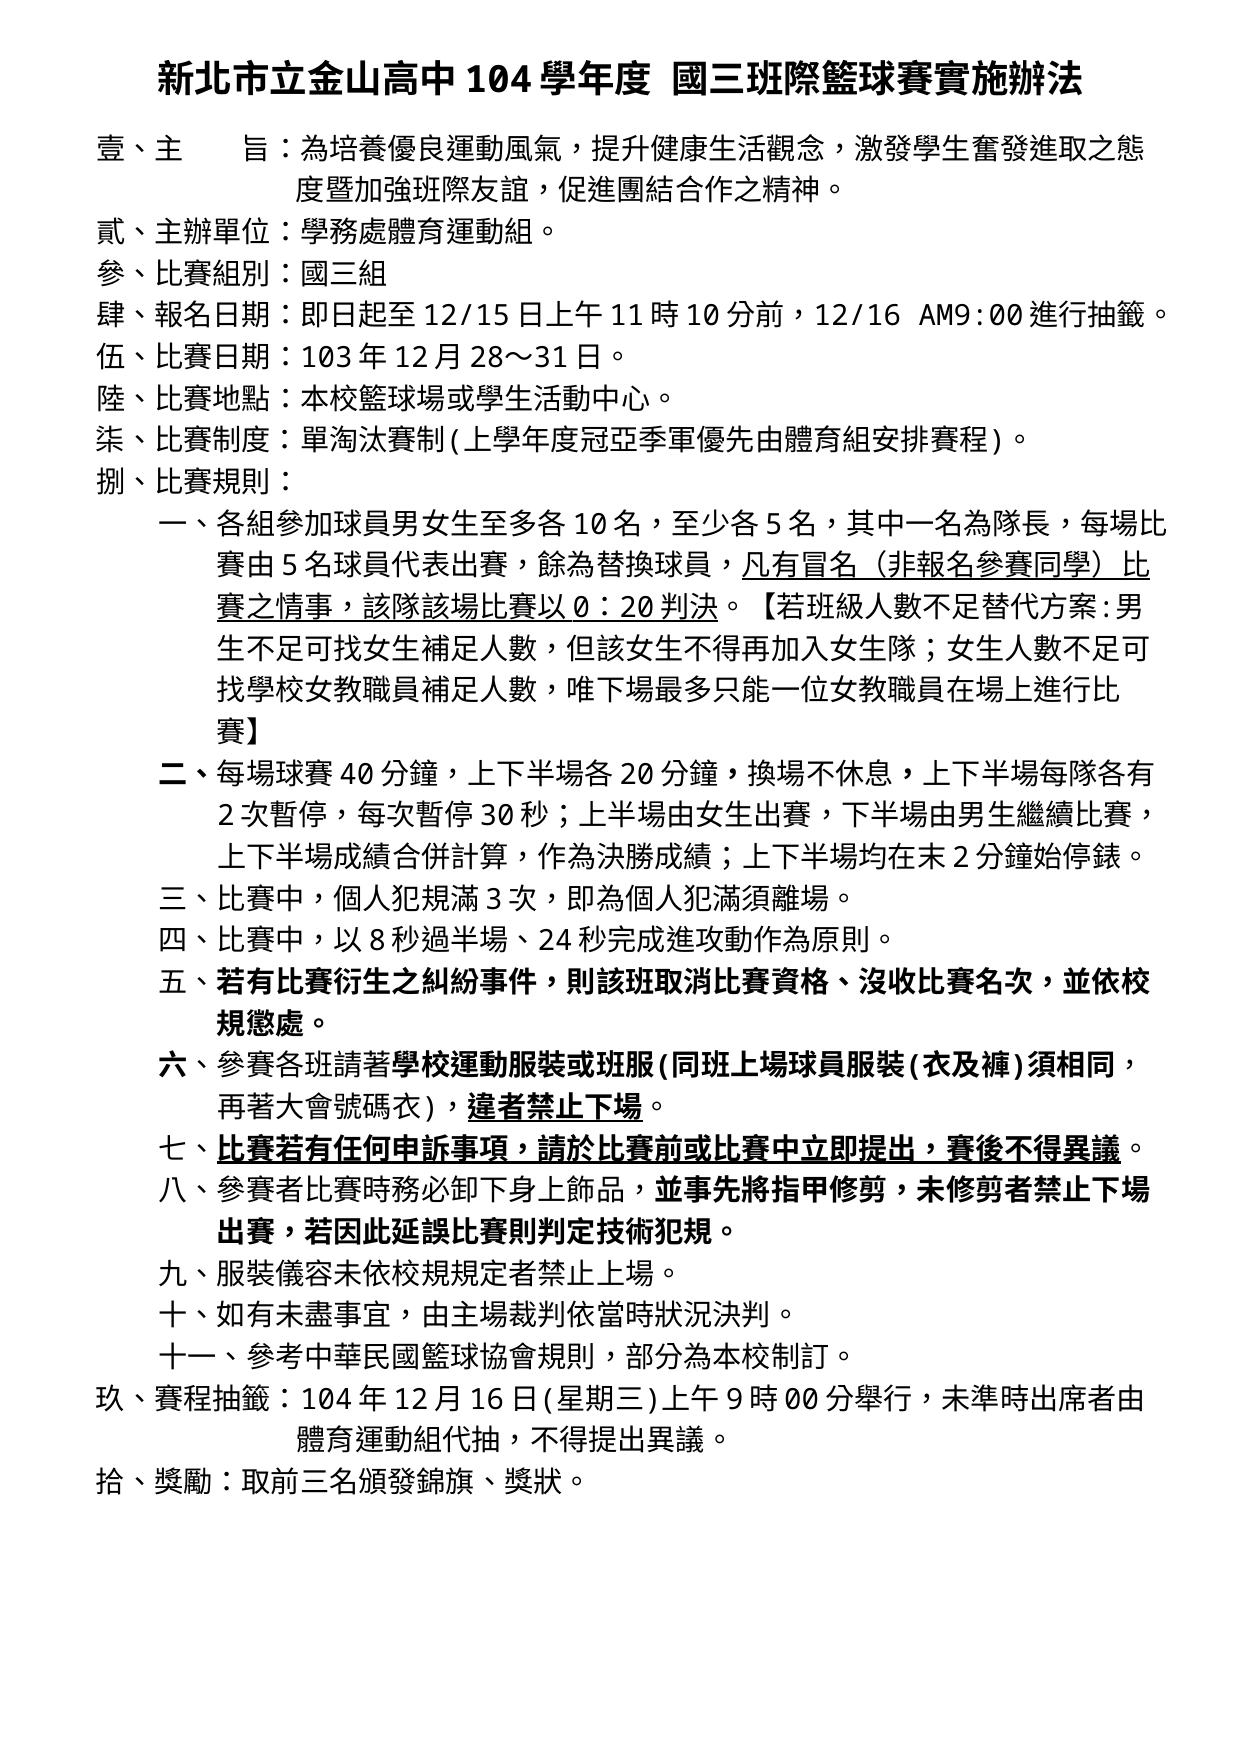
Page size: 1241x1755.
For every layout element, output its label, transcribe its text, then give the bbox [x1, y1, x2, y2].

text 拾、獎勵：取前三名頒發錦旗、獎狀。 [96, 1459, 1169, 1501]
text 柒、比賽制度：單淘汰賽制(上學年度冠亞季軍優先由體育組安排賽程)。 [96, 417, 1169, 459]
text 參、比賽組別：國三組 [96, 251, 1169, 292]
text 捌、比賽規則： [96, 459, 1169, 501]
text 六、參賽各班請著學校運動服裝或班服(同班上場球員服裝(衣及褲)須相同，再著大會號碼衣)，違者禁止下場。 [158, 1042, 1169, 1126]
text 十、如有未盡事宜，由主場裁判依當時狀況決判。 [158, 1292, 1169, 1334]
text 三、比賽中，個人犯規滿3次，即為個人犯滿須離場。 [158, 876, 1169, 917]
text 陸、比賽地點：本校籃球場或學生活動中心。 [71, 376, 1169, 417]
text 玖、賽程抽籤：104年12月16日(星期三)上午9時00分舉行，未準時出席者由體育運動組代抽，不得提出異議。 [96, 1376, 1169, 1459]
text 五、若有比賽衍生之糾紛事件，則該班取消比賽資格、沒收比賽名次，並依校規懲處。 [158, 959, 1169, 1042]
text 八、參賽者比賽時務必卸下身上飾品，並事先將指甲修剪，未修剪者禁止下場出賽，若因此延誤比賽則判定技術犯規。 [158, 1167, 1169, 1251]
text 九、服裝儀容未依校規規定者禁止上場。 [158, 1251, 1169, 1292]
subtitle 新北市立金山高中104學年度 國三班際籃球賽實施辦法 [71, 59, 1169, 101]
text 肆、報名日期：即日起至12/15日上午11時10分前，12/16 AM9:00進行抽籤。 [96, 292, 1169, 334]
text 四、比賽中，以8秒過半場、24秒完成進攻動作為原則。 [158, 917, 1169, 959]
text 伍、比賽日期：103年12月28～31日。 [96, 334, 1169, 376]
text 一、各組參加球員男女生至多各10名，至少各5名，其中一名為隊長，每場比賽由5名球員代表出賽，餘為替換球員，凡有冒名（非報名參賽同學）比賽之情事，該隊該場比賽以0：20判決。【若班級人數不足替代方案:男生不足可找女生補足人數，但該女生不得再加入女生隊；女生人數不足可找學校女教職員補足人數，唯下場最多只能一位女教職員在場上進行比賽】 [158, 501, 1169, 751]
text 二、每場球賽40分鐘，上下半場各20分鐘，換場不休息，上下半場每隊各有2次暫停，每次暫停30秒；上半場由女生出賽，下半場由男生繼續比賽，上下半場成績合併計算，作為決勝成績；上下半場均在末2分鐘始停錶。 [158, 751, 1169, 876]
text 壹、主 旨：為培養優良運動風氣，提升健康生活觀念，激發學生奮發進取之態度暨加強班際友誼，促進團結合作之精神。 [96, 126, 1169, 209]
text 七、比賽若有任何申訴事項，請於比賽前或比賽中立即提出，賽後不得異議。 [158, 1126, 1169, 1167]
text 貳、主辦單位：學務處體育運動組。 [96, 209, 1169, 251]
text 十一、參考中華民國籃球協會規則，部分為本校制訂。 [158, 1334, 1169, 1376]
